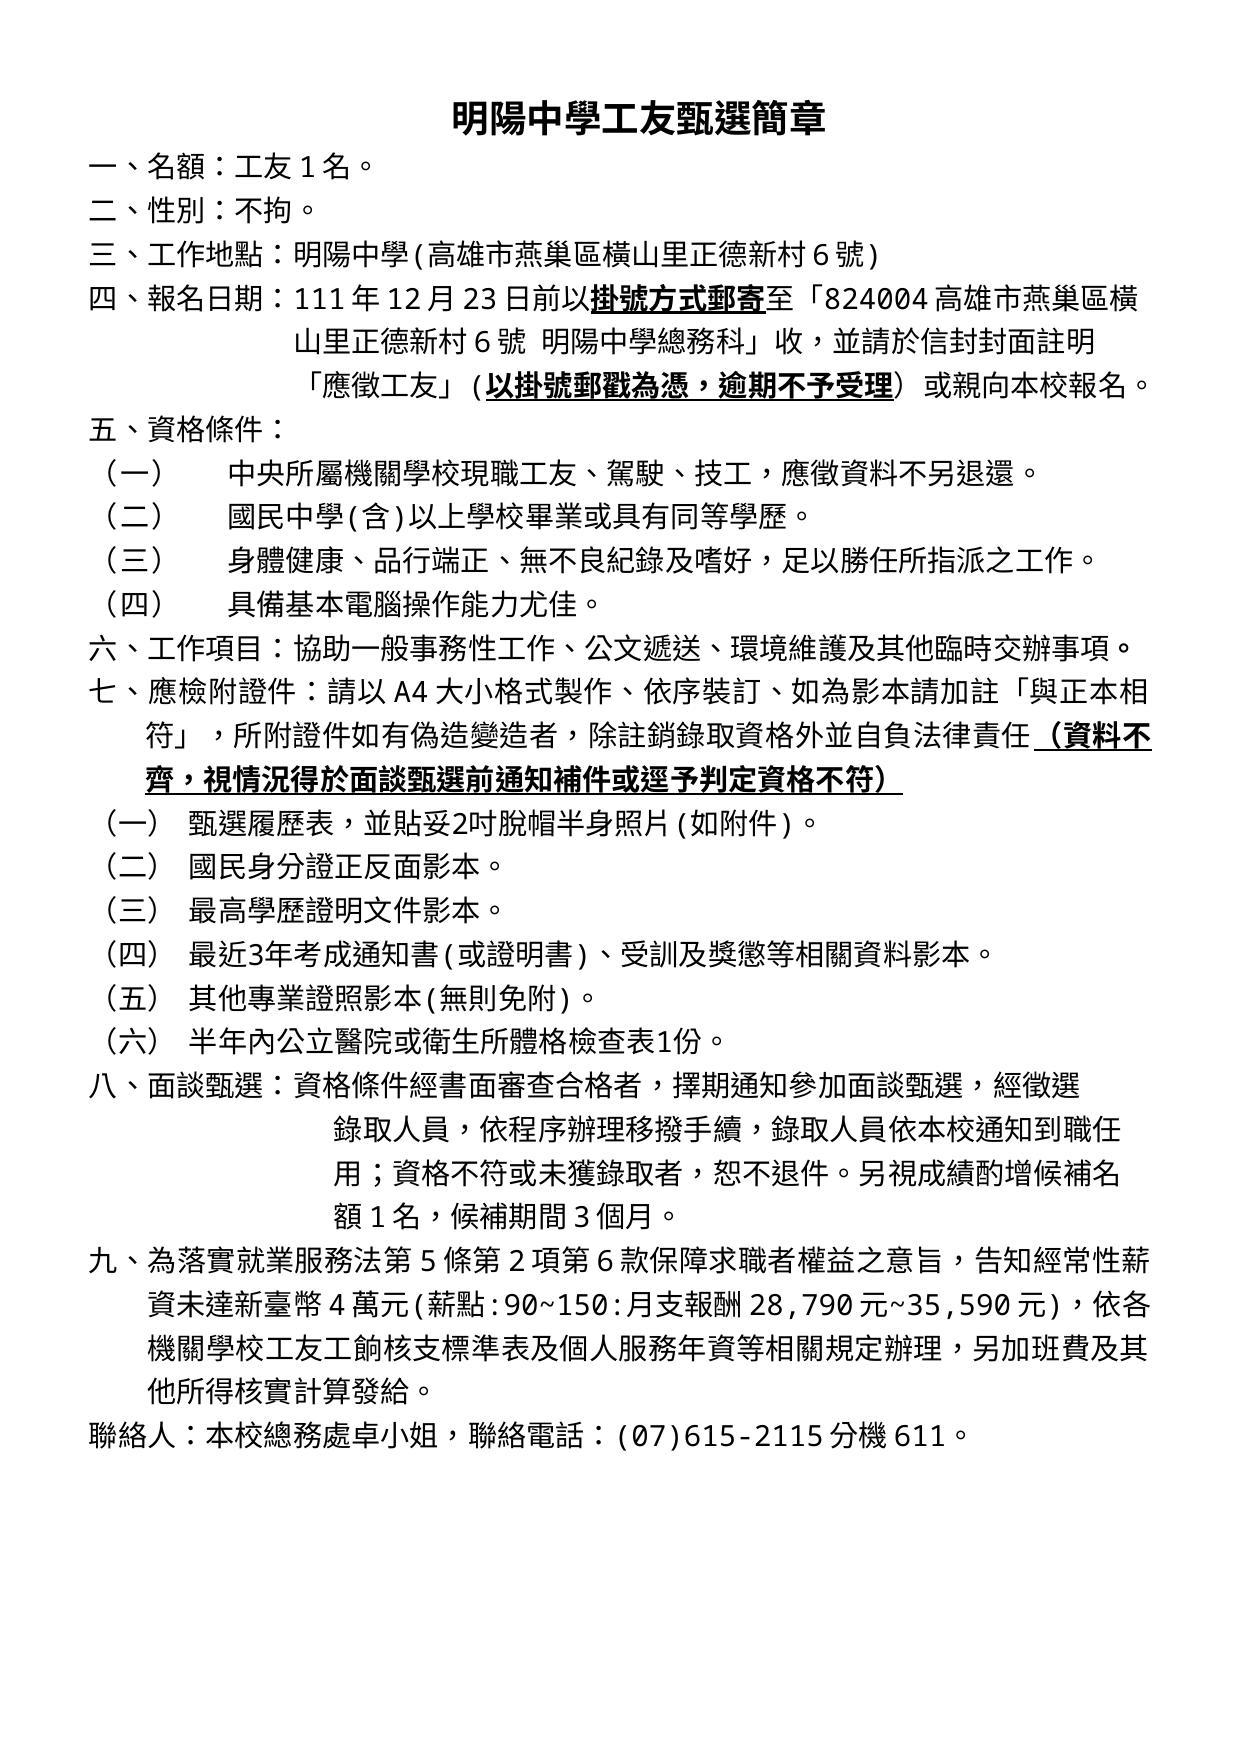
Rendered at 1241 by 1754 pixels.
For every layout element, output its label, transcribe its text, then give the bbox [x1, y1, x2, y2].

list 國民身分證正反面影本。 [89, 843, 1152, 887]
list 其他專業證照影本(無則免附)。 [89, 974, 1152, 1018]
text 用；資格不符或未獲錄取者，恕不退件。另視成績酌增候補名 [89, 1149, 1152, 1193]
text 三、工作地點：明陽中學(高雄市燕巢區橫山里正德新村6號) [89, 230, 1152, 274]
text 明陽中學工友甄選簡章 [89, 89, 1152, 143]
text 錄取人員，依程序辦理移撥手續，錄取人員依本校通知到職任 [89, 1105, 1152, 1149]
list 最高學歷證明文件影本。 [89, 887, 1152, 930]
text 額1名，候補期間3個月。 [89, 1193, 1152, 1237]
text 七、應檢附證件：請以A4大小格式製作、依序裝訂、如為影本請加註「與正本相符」，所附證件如有偽造變造者，除註銷錄取資格外並自負法律責任（資料不齊，視情況得於面談甄選前通知補件或逕予判定資格不符） [89, 668, 1152, 799]
list 甄選履歷表，並貼妥2吋脫帽半身照片(如附件)。 [89, 799, 1152, 843]
list 具備基本電腦操作能力尤佳。 [89, 580, 1152, 624]
text 八、面談甄選：資格條件經書面審查合格者，擇期通知參加面談甄選，經徵選 [89, 1062, 1152, 1105]
text 二、性別：不拘。 [89, 187, 1152, 230]
list 中央所屬機關學校現職工友、駕駛、技工，應徵資料不另退還。 [89, 449, 1152, 493]
list 國民中學(含)以上學校畢業或具有同等學歷。 [89, 493, 1152, 537]
text 一、名額：工友1名。 [89, 143, 1152, 187]
text 九、為落實就業服務法第5條第2項第6款保障求職者權益之意旨，告知經常性薪資未達新臺幣4萬元(薪點:90~150:月支報酬28,790元~35,590元)，依各機關學校工友工餉核支標準表及個人服務年資等相關規定辦理，另加班費及其他所得核實計算發給。 [89, 1237, 1152, 1412]
text 四、報名日期：111年12月23日前以掛號方式郵寄至「824004高雄市燕巢區橫山里正德新村6號 明陽中學總務科」收，並請於信封封面註明「應徵工友」(以掛號郵戳為憑，逾期不予受理）或親向本校報名。 [89, 274, 1152, 405]
text 六、工作項目：協助一般事務性工作、公文遞送、環境維護及其他臨時交辦事項。 [89, 624, 1152, 668]
list 最近3年考成通知書(或證明書)、受訓及獎懲等相關資料影本。 [89, 930, 1152, 974]
list 半年內公立醫院或衛生所體格檢查表1份。 [89, 1018, 1152, 1062]
list 身體健康、品行端正、無不良紀錄及嗜好，足以勝任所指派之工作。 [89, 537, 1152, 580]
text 聯絡人：本校總務處卓小姐，聯絡電話：(07)615-2115分機611。 [89, 1412, 1152, 1455]
text 五、資格條件： [89, 405, 1152, 449]
